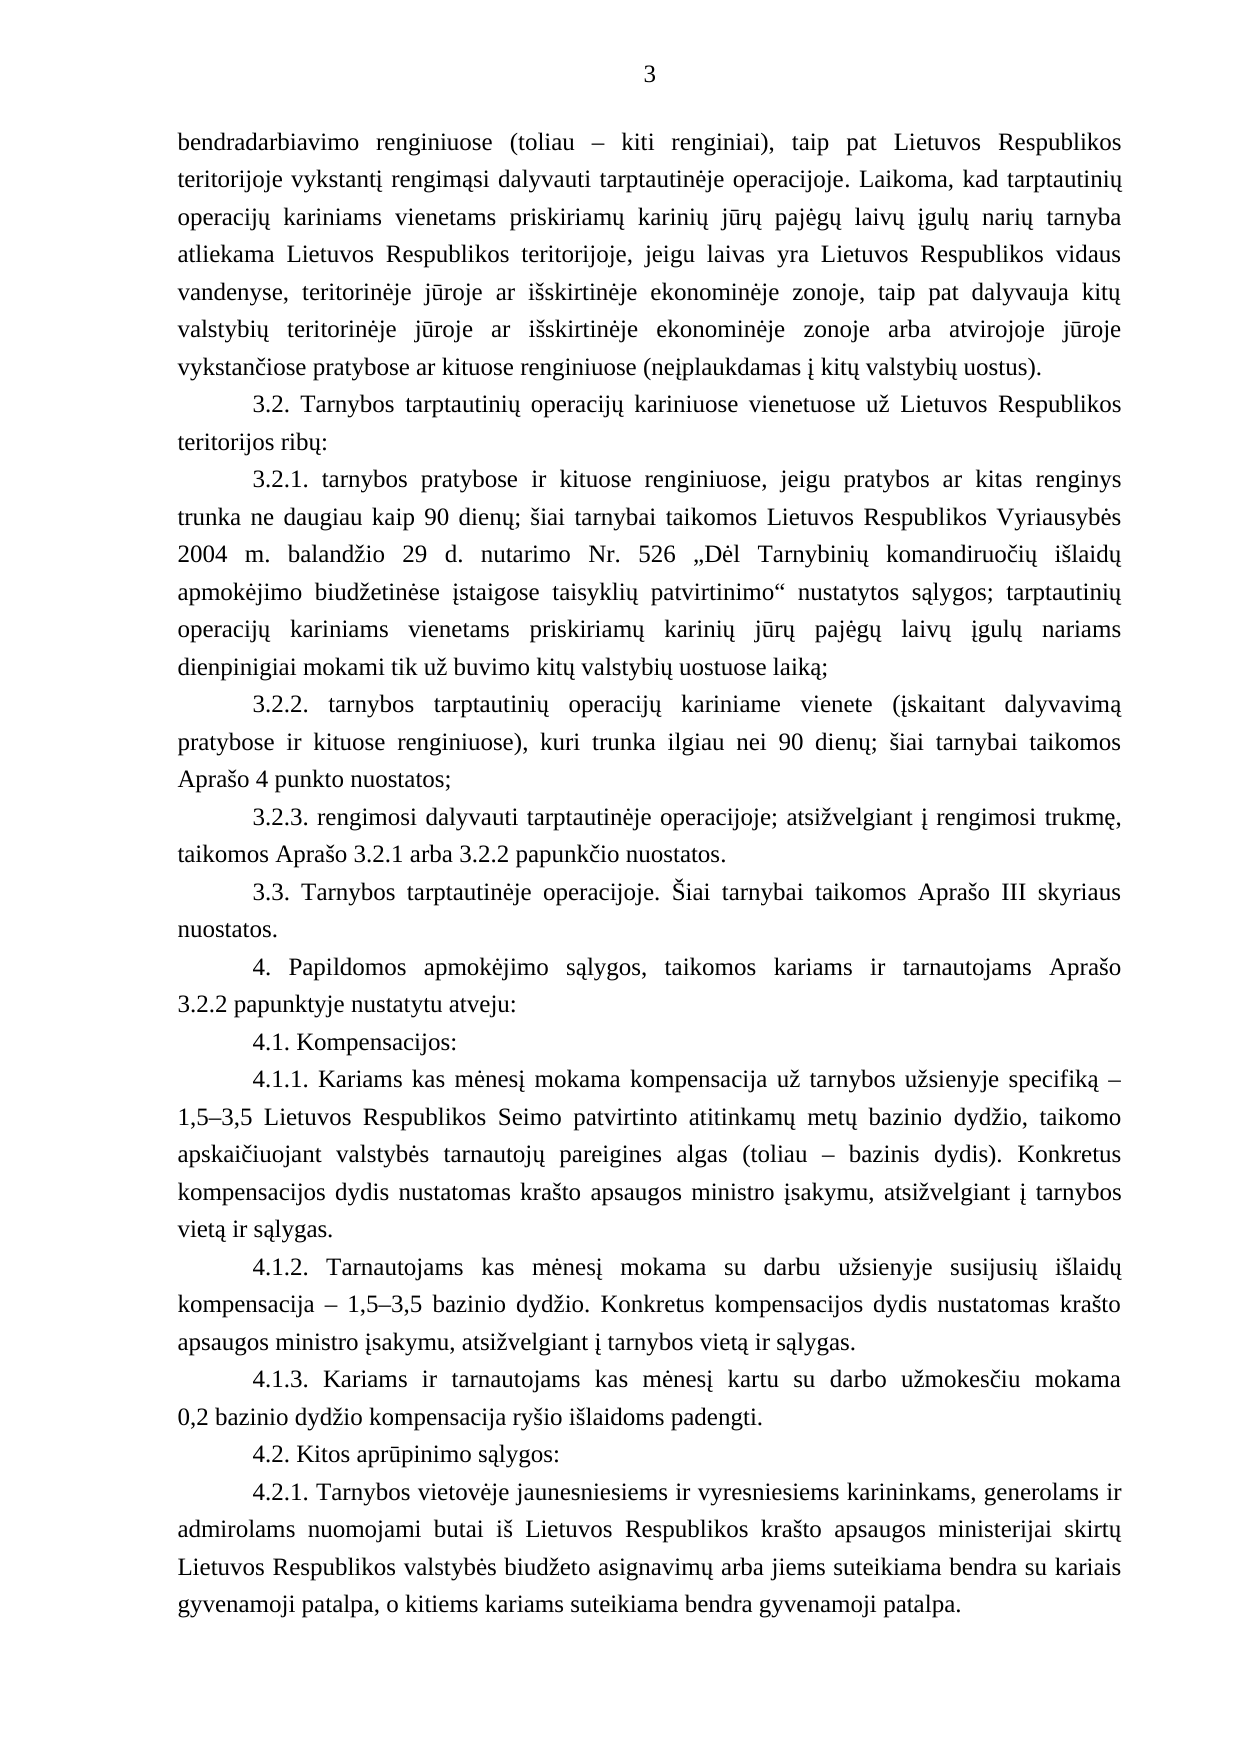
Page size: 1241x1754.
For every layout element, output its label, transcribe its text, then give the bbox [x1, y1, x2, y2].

text 3.2.1. tarnybos pratybose ir kituose renginiuose, jeigu pratybos ar kitas renginys trunka ne daugiau kaip 90 dienų; šiai tarnybai taikomos Lietuvos Respublikos Vyriausybės 2004 m. balandžio 29 d. nutarimo Nr. 526 „Dėl Tarnybinių komandiruočių išlaidų apmokėjimo biudžetinėse įstaigose taisyklių patvirtinimo“ nustatytos sąlygos; tarptautinių operacijų kariniams vienetams priskiriamų karinių jūrų pajėgų laivų įgulų nariams dienpinigiai mokami tik už buvimo kitų valstybių uostuose laiką; [177, 456, 1122, 681]
text 4.2. Kitos aprūpinimo sąlygos: [177, 1431, 1122, 1468]
text 3.2.3. rengimosi dalyvauti tarptautinėje operacijoje; atsižvelgiant į rengimosi trukmę, taikomos Aprašo 3.2.1 arba 3.2.2 papunkčio nuostatos. [177, 793, 1122, 868]
text 3.2.2. tarnybos tarptautinių operacijų kariniame vienete (įskaitant dalyvavimą pratybose ir kituose renginiuose), kuri trunka ilgiau nei 90 dienų; šiai tarnybai taikomos Aprašo 4 punkto nuostatos; [177, 681, 1122, 793]
text bendradarbiavimo renginiuose (toliau – kiti renginiai), taip pat Lietuvos Respublikos teritorijoje vykstantį rengimąsi dalyvauti tarptautinėje operacijoje. Laikoma, kad tarptautinių operacijų kariniams vienetams priskiriamų karinių jūrų pajėgų laivų įgulų narių tarnyba atliekama Lietuvos Respublikos teritorijoje, jeigu laivas yra Lietuvos Respublikos vidaus vandenyse, teritorinėje jūroje ar išskirtinėje ekonominėje zonoje, taip pat dalyvauja kitų valstybių teritorinėje jūroje ar išskirtinėje ekonominėje zonoje arba atvirojoje jūroje vykstančiose pratybose ar kituose renginiuose (neįplaukdamas į kitų valstybių uostus). [177, 118, 1122, 381]
text 4.2.1. Tarnybos vietovėje jaunesniesiems ir vyresniesiems karininkams, generolams ir admirolams nuomojami butai iš Lietuvos Respublikos krašto apsaugos ministerijai skirtų Lietuvos Respublikos valstybės biudžeto asignavimų arba jiems suteikiama bendra su kariais gyvenamoji patalpa, o kitiems kariams suteikiama bendra gyvenamoji patalpa. [177, 1468, 1122, 1618]
text 4. Papildomos apmokėjimo sąlygos, taikomos kariams ir tarnautojams Aprašo 3.2.2 papunktyje nustatytu atveju: [177, 943, 1122, 1018]
text 4.1.1. Kariams kas mėnesį mokama kompensacija už tarnybos užsienyje specifiką – 1,5–3,5 Lietuvos Respublikos Seimo patvirtinto atitinkamų metų bazinio dydžio, taikomo apskaičiuojant valstybės tarnautojų pareigines algas (toliau – bazinis dydis). Konkretus kompensacijos dydis nustatomas krašto apsaugos ministro įsakymu, atsižvelgiant į tarnybos vietą ir sąlygas. [177, 1056, 1122, 1243]
text 3.3. Tarnybos tarptautinėje operacijoje. Šiai tarnybai taikomos Aprašo III skyriaus nuostatos. [177, 868, 1122, 943]
text 4.1. Kompensacijos: [177, 1018, 1122, 1056]
text 4.1.3. Kariams ir tarnautojams kas mėnesį kartu su darbo užmokesčiu mokama 0,2 bazinio dydžio kompensacija ryšio išlaidoms padengti. [177, 1356, 1122, 1431]
text 3.2. Tarnybos tarptautinių operacijų kariniuose vienetuose už Lietuvos Respublikos teritorijos ribų: [177, 381, 1122, 456]
text 4.1.2. Tarnautojams kas mėnesį mokama su darbu užsienyje susijusių išlaidų kompensacija – 1,5–3,5 bazinio dydžio. Konkretus kompensacijos dydis nustatomas krašto apsaugos ministro įsakymu, atsižvelgiant į tarnybos vietą ir sąlygas. [177, 1243, 1122, 1356]
